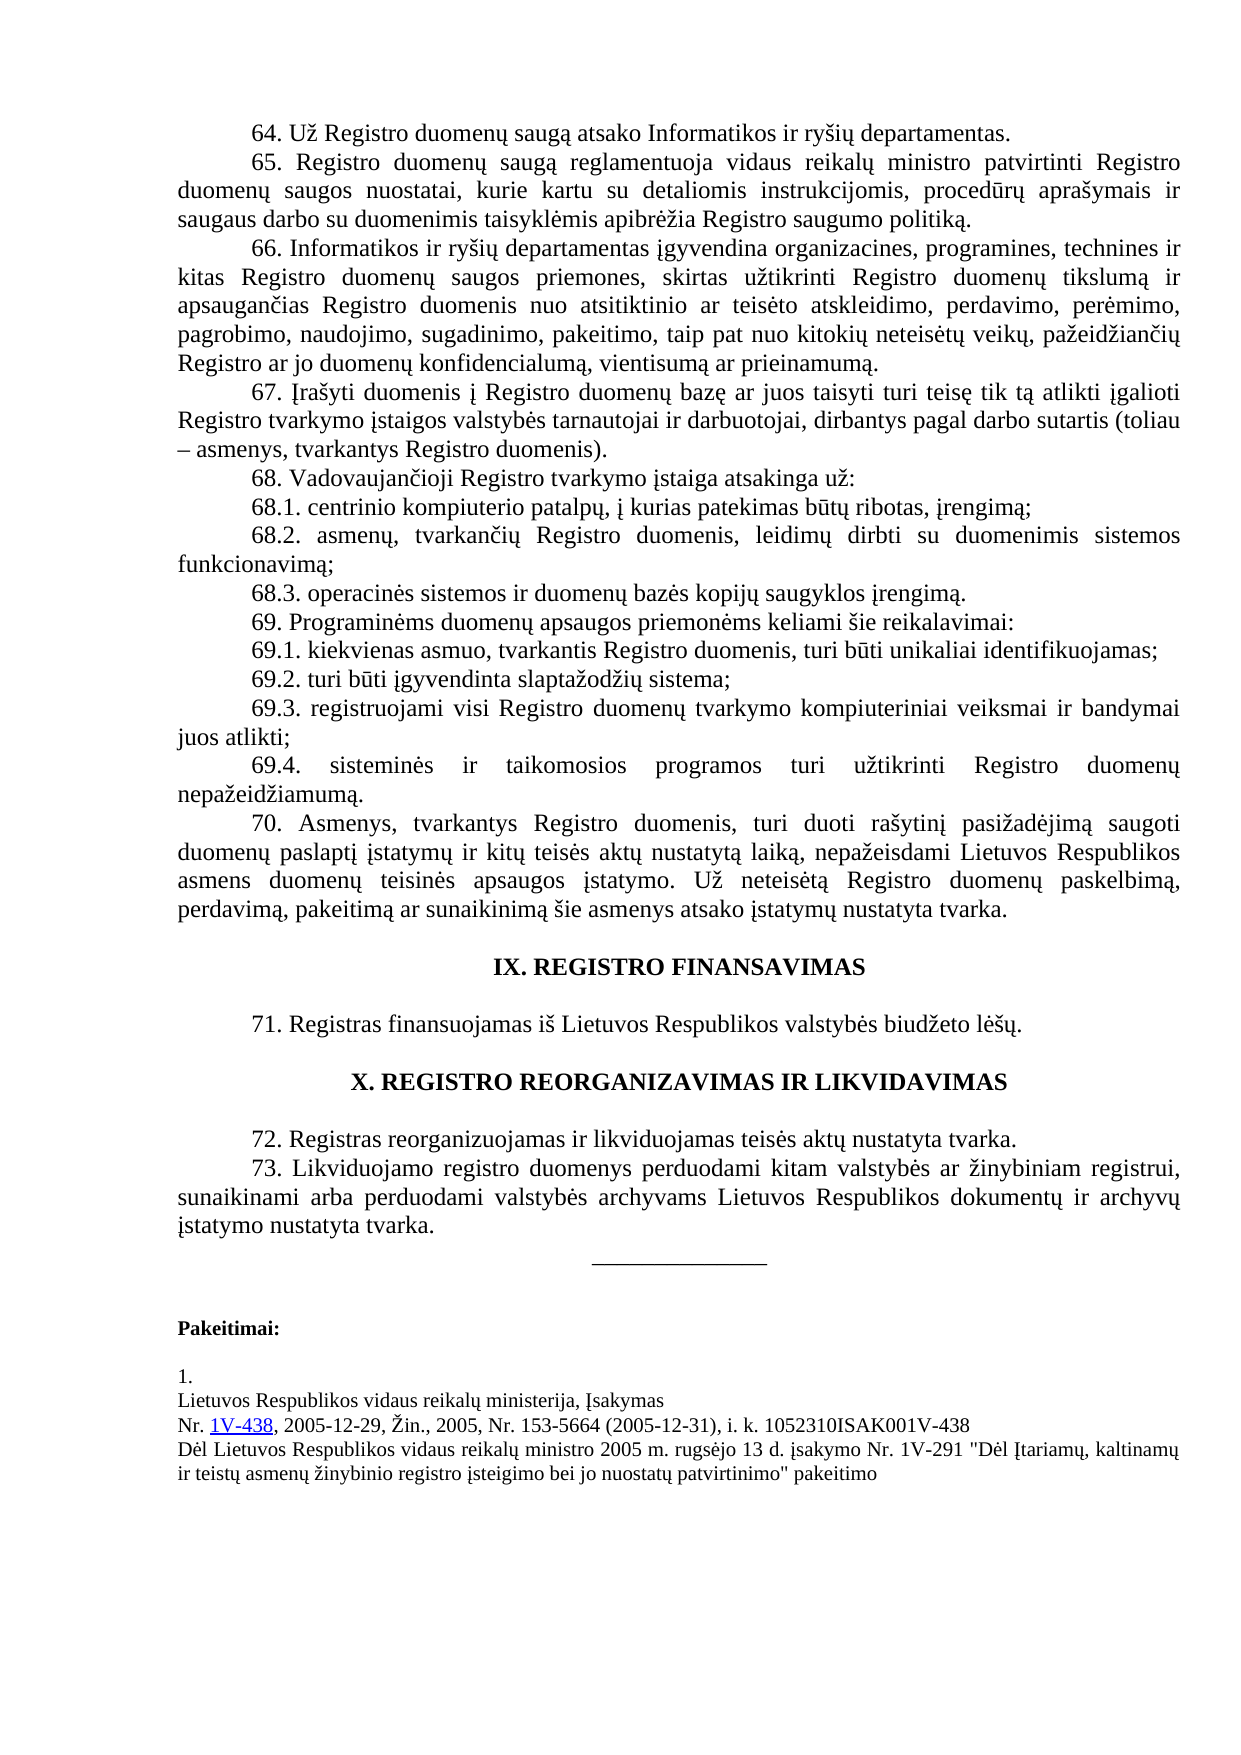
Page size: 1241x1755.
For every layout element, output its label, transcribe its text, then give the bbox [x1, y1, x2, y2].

text 68.1. centrinio kompiuterio patalpų, į kurias patekimas būtų ribotas, įrengimą; [177, 492, 1181, 521]
text Dėl Lietuvos Respublikos vidaus reikalų ministro 2005 m. rugsėjo 13 d. įsakymo Nr. 1V-291 "Dėl Įtariamų, kaltinamų ir teistų asmenų žinybinio registro įsteigimo bei jo nuostatų patvirtinimo" pakeitimo [177, 1437, 1181, 1485]
text 69.1. kiekvienas asmuo, tvarkantis Registro duomenis, turi būti unikaliai identifikuojamas; [177, 636, 1181, 664]
text 67. Įrašyti duomenis į Registro duomenų bazę ar juos taisyti turi teisę tik tą atlikti įgalioti Registro tvarkymo įstaigos valstybės tarnautojai ir darbuotojai, dirbantys pagal darbo sutartis (toliau – asmenys, tvarkantys Registro duomenis). [177, 377, 1181, 463]
text 66. Informatikos ir ryšių departamentas įgyvendina organizacines, programines, technines ir kitas Registro duomenų saugos priemones, skirtas užtikrinti Registro duomenų tikslumą ir apsaugančias Registro duomenis nuo atsitiktinio ar teisėto atskleidimo, perdavimo, perėmimo, pagrobimo, naudojimo, sugadinimo, pakeitimo, taip pat nuo kitokių neteisėtų veikų, pažeidžiančių Registro ar jo duomenų konfidencialumą, vientisumą ar prieinamumą. [177, 233, 1181, 377]
text 68.3. operacinės sistemos ir duomenų bazės kopijų saugyklos įrengimą. [177, 578, 1181, 607]
text 73. Likviduojamo registro duomenys perduodami kitam valstybės ar žinybiniam registrui, sunaikinami arba perduodami valstybės archyvams Lietuvos Respublikos dokumentų ir archyvų įstatymo nustatyta tvarka. [177, 1153, 1181, 1239]
text 69.2. turi būti įgyvendinta slaptažodžių sistema; [177, 664, 1181, 693]
text Nr. 1V-438, 2005-12-29, Žin., 2005, Nr. 153-5664 (2005-12-31), i. k. 1052310ISAK001V-438 [177, 1412, 1181, 1437]
text 64. Už Registro duomenų saugą atsako Informatikos ir ryšių departamentas. [177, 118, 1181, 147]
text Lietuvos Respublikos vidaus reikalų ministerija, Įsakymas [177, 1388, 1181, 1412]
text 68.2. asmenų, tvarkančių Registro duomenis, leidimų dirbti su duomenimis sistemos funkcionavimą; [177, 521, 1181, 578]
text 70. Asmenys, tvarkantys Registro duomenis, turi duoti rašytinį pasižadėjimą saugoti duomenų paslaptį įstatymų ir kitų teisės aktų nustatytą laiką, nepažeisdami Lietuvos Respublikos asmens duomenų teisinės apsaugos įstatymo. Už neteisėtą Registro duomenų paskelbimą, perdavimą, pakeitimą ar sunaikinimą šie asmenys atsako įstatymų nustatyta tvarka. [177, 808, 1181, 923]
text 69.3. registruojami visi Registro duomenų tvarkymo kompiuteriniai veiksmai ir bandymai juos atlikti; [177, 693, 1181, 751]
text 69. Programinėms duomenų apsaugos priemonėms keliami šie reikalavimai: [177, 607, 1181, 636]
text X. REGISTRO REORGANIZAVIMAS IR LIKVIDAVIMAS [177, 1067, 1181, 1096]
text 68. Vadovaujančioji Registro tvarkymo įstaiga atsakinga už: [177, 463, 1181, 492]
text IX. REGISTRO FINANSAVIMAS [177, 952, 1181, 981]
text 71. Registras finansuojamas iš Lietuvos Respublikos valstybės biudžeto lėšų. [177, 1009, 1181, 1038]
text 72. Registras reorganizuojamas ir likviduojamas teisės aktų nustatyta tvarka. [177, 1124, 1181, 1153]
text 65. Registro duomenų saugą reglamentuoja vidaus reikalų ministro patvirtinti Registro duomenų saugos nuostatai, kurie kartu su detaliomis instrukcijomis, procedūrų aprašymais ir saugaus darbo su duomenimis taisyklėmis apibrėžia Registro saugumo politiką. [177, 147, 1181, 233]
text Pakeitimai: [177, 1316, 1181, 1340]
text 1. [177, 1364, 1181, 1388]
text ______________ [177, 1239, 1181, 1268]
text 69.4. sisteminės ir taikomosios programos turi užtikrinti Registro duomenų nepažeidžiamumą. [177, 751, 1181, 808]
